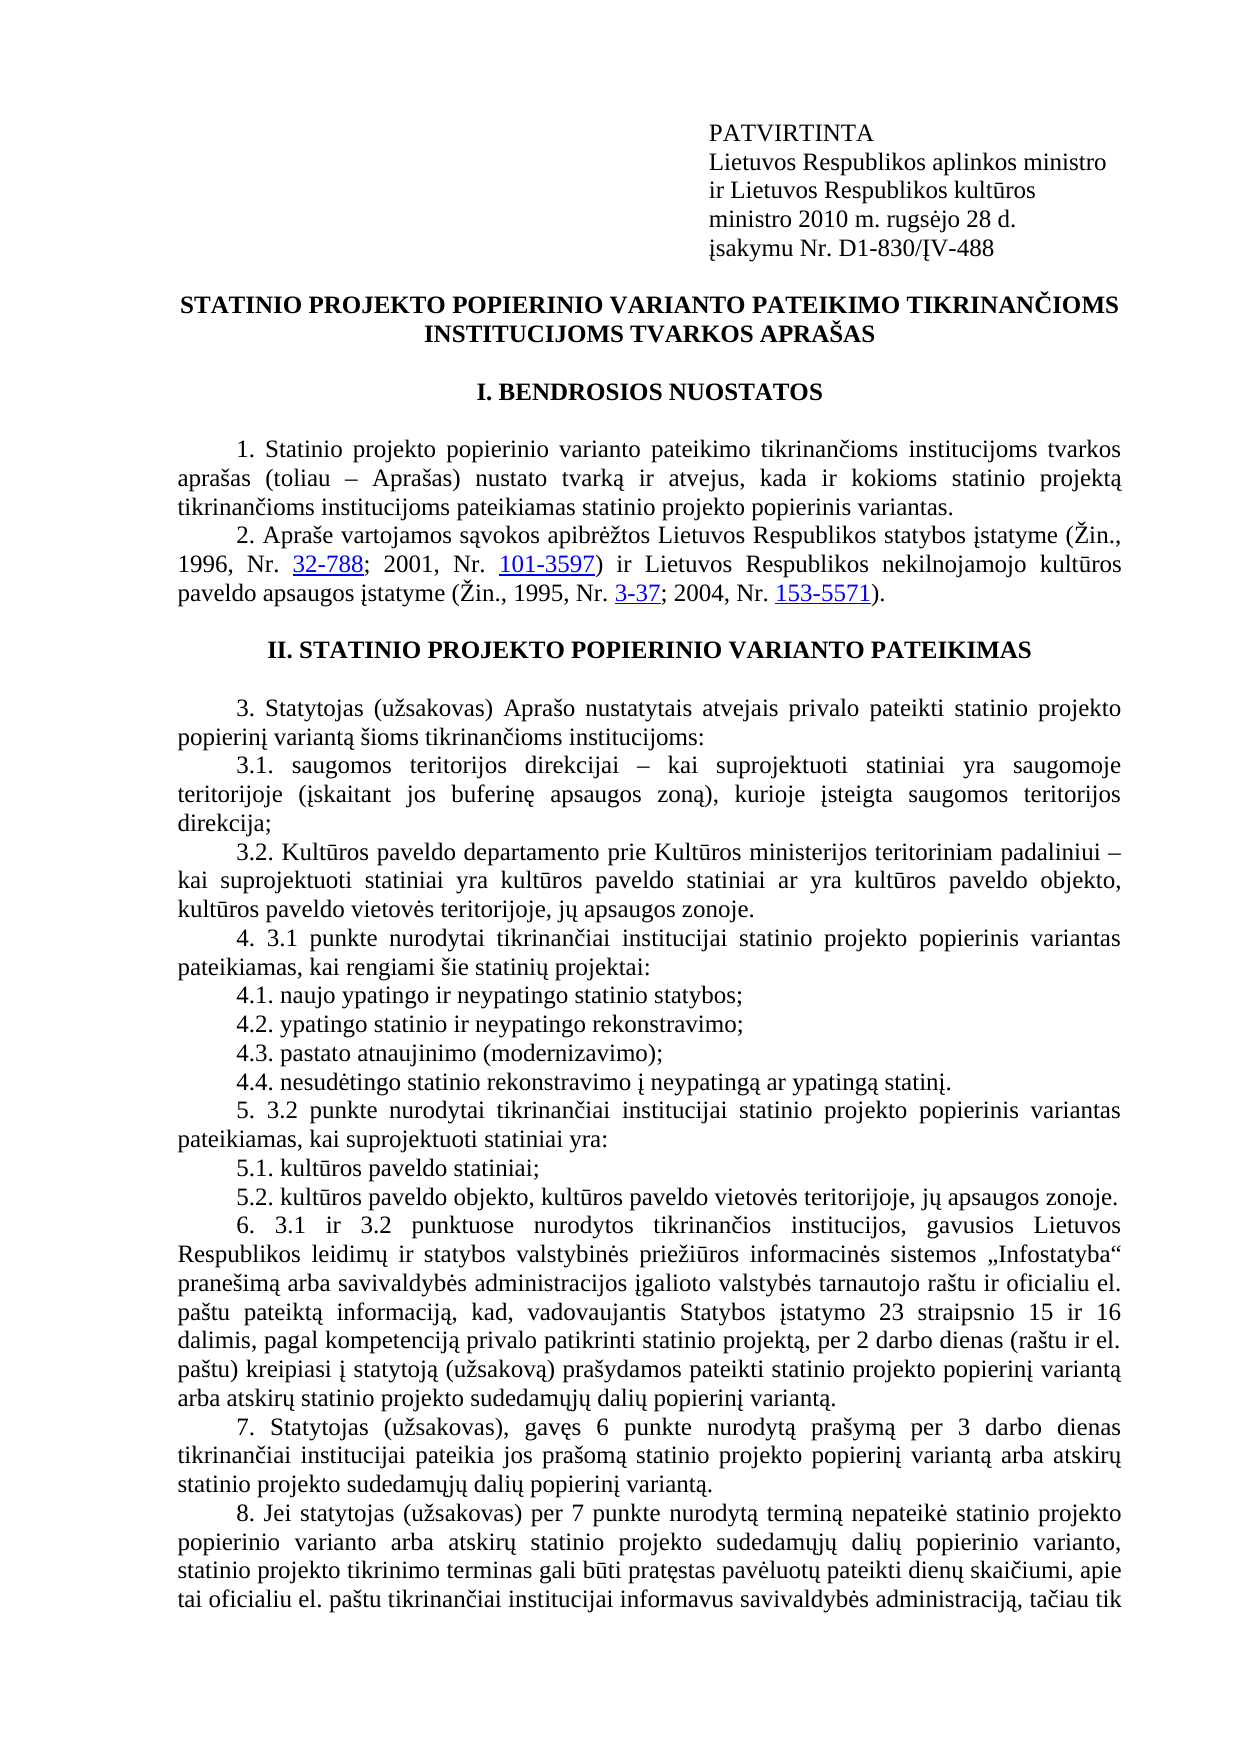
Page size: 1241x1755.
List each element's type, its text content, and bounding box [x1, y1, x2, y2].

text 4. 3.1 punkte nurodytai tikrinančiai institucijai statinio projekto popierinis variantas pateikiamas, kai rengiami šie statinių projektai: [177, 923, 1122, 981]
text 8. Jei statytojas (užsakovas) per 7 punkte nurodytą terminą nepateikė statinio projekto popierinio varianto arba atskirų statinio projekto sudedamųjų dalių popierinio varianto, statinio projekto tikrinimo terminas gali būti pratęstas pavėluotų pateikti dienų skaičiumi, apie tai oficialiu el. paštu tikrinančiai institucijai informavus savivaldybės administraciją, tačiau tik [177, 1498, 1122, 1613]
text 1. Statinio projekto popierinio varianto pateikimo tikrinančioms institucijoms tvarkos aprašas (toliau – Aprašas) nustato tvarką ir atvejus, kada ir kokioms statinio projektą tikrinančioms institucijoms pateikiamas statinio projekto popierinis variantas. [177, 434, 1122, 521]
text 4.2. ypatingo statinio ir neypatingo rekonstravimo; [177, 1009, 1122, 1038]
text ministro 2010 m. rugsėjo 28 d. [177, 204, 1122, 233]
text 6. 3.1 ir 3.2 punktuose nurodytos tikrinančios institucijos, gavusios Lietuvos Respublikos leidimų ir statybos valstybinės priežiūros informacinės sistemos „Infostatyba“ pranešimą arba savivaldybės administracijos įgalioto valstybės tarnautojo raštu ir oficialiu el. paštu pateiktą informaciją, kad, vadovaujantis Statybos įstatymo 23 straipsnio 15 ir 16 dalimis, pagal kompetenciją privalo patikrinti statinio projektą, per 2 darbo dienas (raštu ir el. paštu) kreipiasi į statytoją (užsakovą) prašydamos pateikti statinio projekto popierinį variantą arba atskirų statinio projekto sudedamųjų dalių popierinį variantą. [177, 1211, 1122, 1412]
text 3.2. Kultūros paveldo departamento prie Kultūros ministerijos teritoriniam padaliniui – kai suprojektuoti statiniai yra kultūros paveldo statiniai ar yra kultūros paveldo objekto, kultūros paveldo vietovės teritorijoje, jų apsaugos zonoje. [177, 837, 1122, 923]
text 7. Statytojas (užsakovas), gavęs 6 punkte nurodytą prašymą per 3 darbo dienas tikrinančiai institucijai pateikia jos prašomą statinio projekto popierinį variantą arba atskirų statinio projekto sudedamųjų dalių popierinį variantą. [177, 1412, 1122, 1498]
text i. bendrosios nuostatos [177, 377, 1122, 406]
text 4.1. naujo ypatingo ir neypatingo statinio statybos; [177, 981, 1122, 1009]
text 3.1. saugomos teritorijos direkcijai – kai suprojektuoti statiniai yra saugomoje teritorijoje (įskaitant jos buferinę apsaugos zoną), kurioje įsteigta saugomos teritorijos direkcija; [177, 751, 1122, 837]
text 5.2. kultūros paveldo objekto, kultūros paveldo vietovės teritorijoje, jų apsaugos zonoje. [177, 1182, 1122, 1211]
text ir Lietuvos Respublikos kultūros [177, 176, 1122, 204]
text 5. 3.2 punkte nurodytai tikrinančiai institucijai statinio projekto popierinis variantas pateikiamas, kai suprojektuoti statiniai yra: [177, 1096, 1122, 1153]
text 4.3. pastato atnaujinimo (modernizavimo); [177, 1038, 1122, 1067]
text Statinio projekto popierinio varianto pateikimo TIKRINANČIOMS INSTITUCIJOMS tvarkos aprašAS [177, 291, 1122, 348]
text II. Statinio projekto POPIERINIO VARIANTO PATEIKIMAS [177, 636, 1122, 664]
text 4.4. nesudėtingo statinio rekonstravimo į neypatingą ar ypatingą statinį. [177, 1067, 1122, 1096]
text PATVIRTINTA [177, 118, 1122, 147]
text Lietuvos Respublikos aplinkos ministro [177, 147, 1122, 176]
text 2. Apraše vartojamos sąvokos apibrėžtos Lietuvos Respublikos statybos įstatyme (Žin., 1996, Nr. 32-788; 2001, Nr. 101-3597) ir Lietuvos Respublikos nekilnojamojo kultūros paveldo apsaugos įstatyme (Žin., 1995, Nr. 3-37; 2004, Nr. 153-5571). [177, 521, 1122, 607]
text įsakymu Nr. D1-830/ĮV-488 [177, 233, 1122, 262]
text 5.1. kultūros paveldo statiniai; [177, 1153, 1122, 1182]
text 3. Statytojas (užsakovas) Aprašo nustatytais atvejais privalo pateikti statinio projekto popierinį variantą šioms tikrinančioms institucijoms: [177, 693, 1122, 751]
